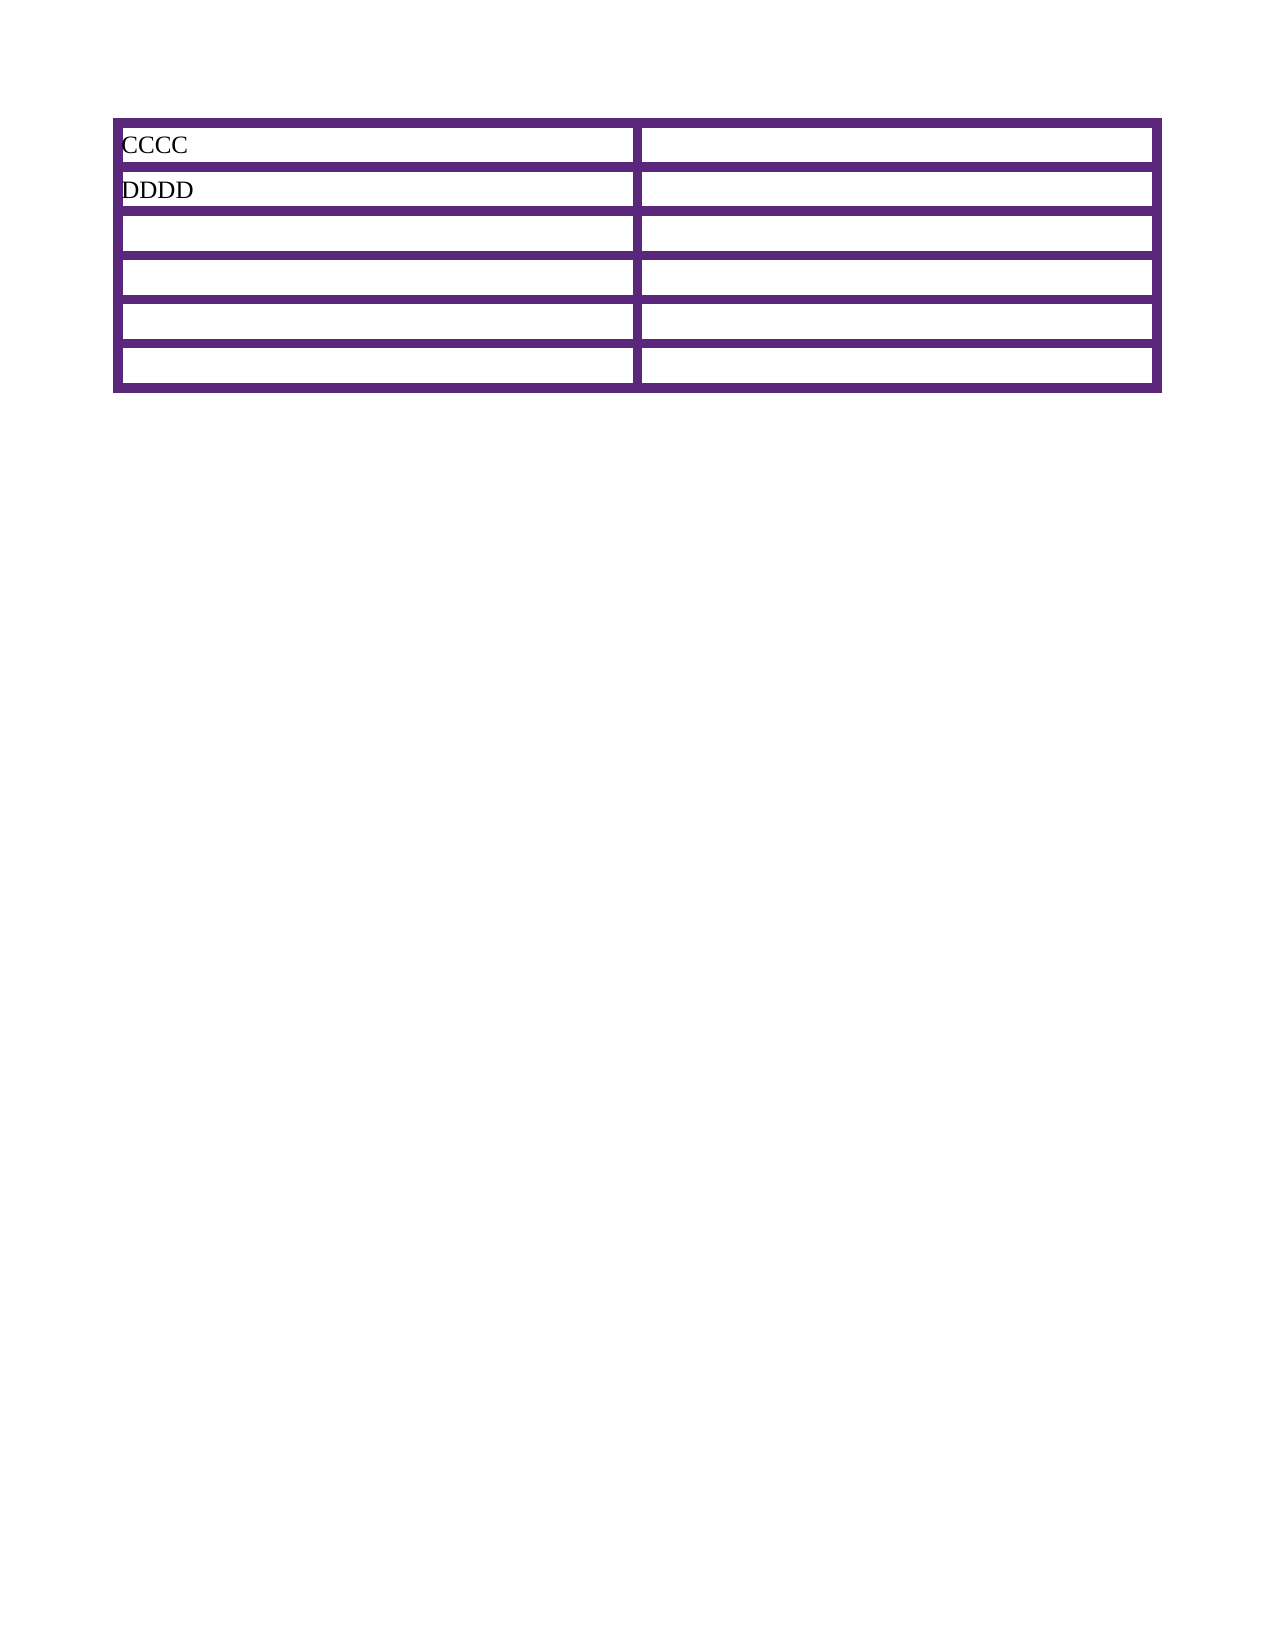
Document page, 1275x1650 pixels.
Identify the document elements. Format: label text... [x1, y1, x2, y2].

table_cell [642, 304, 1152, 339]
table_cell [123, 348, 633, 383]
table_cell [642, 128, 1152, 162]
table_cell [123, 260, 633, 295]
table_cell [642, 348, 1152, 383]
table_cell DDDD [123, 172, 633, 206]
table_cell [642, 216, 1152, 251]
table_cell [642, 260, 1152, 295]
table_cell [123, 216, 633, 251]
table_cell [642, 172, 1152, 206]
table_cell CCCC [123, 128, 633, 162]
table_cell [123, 304, 633, 339]
